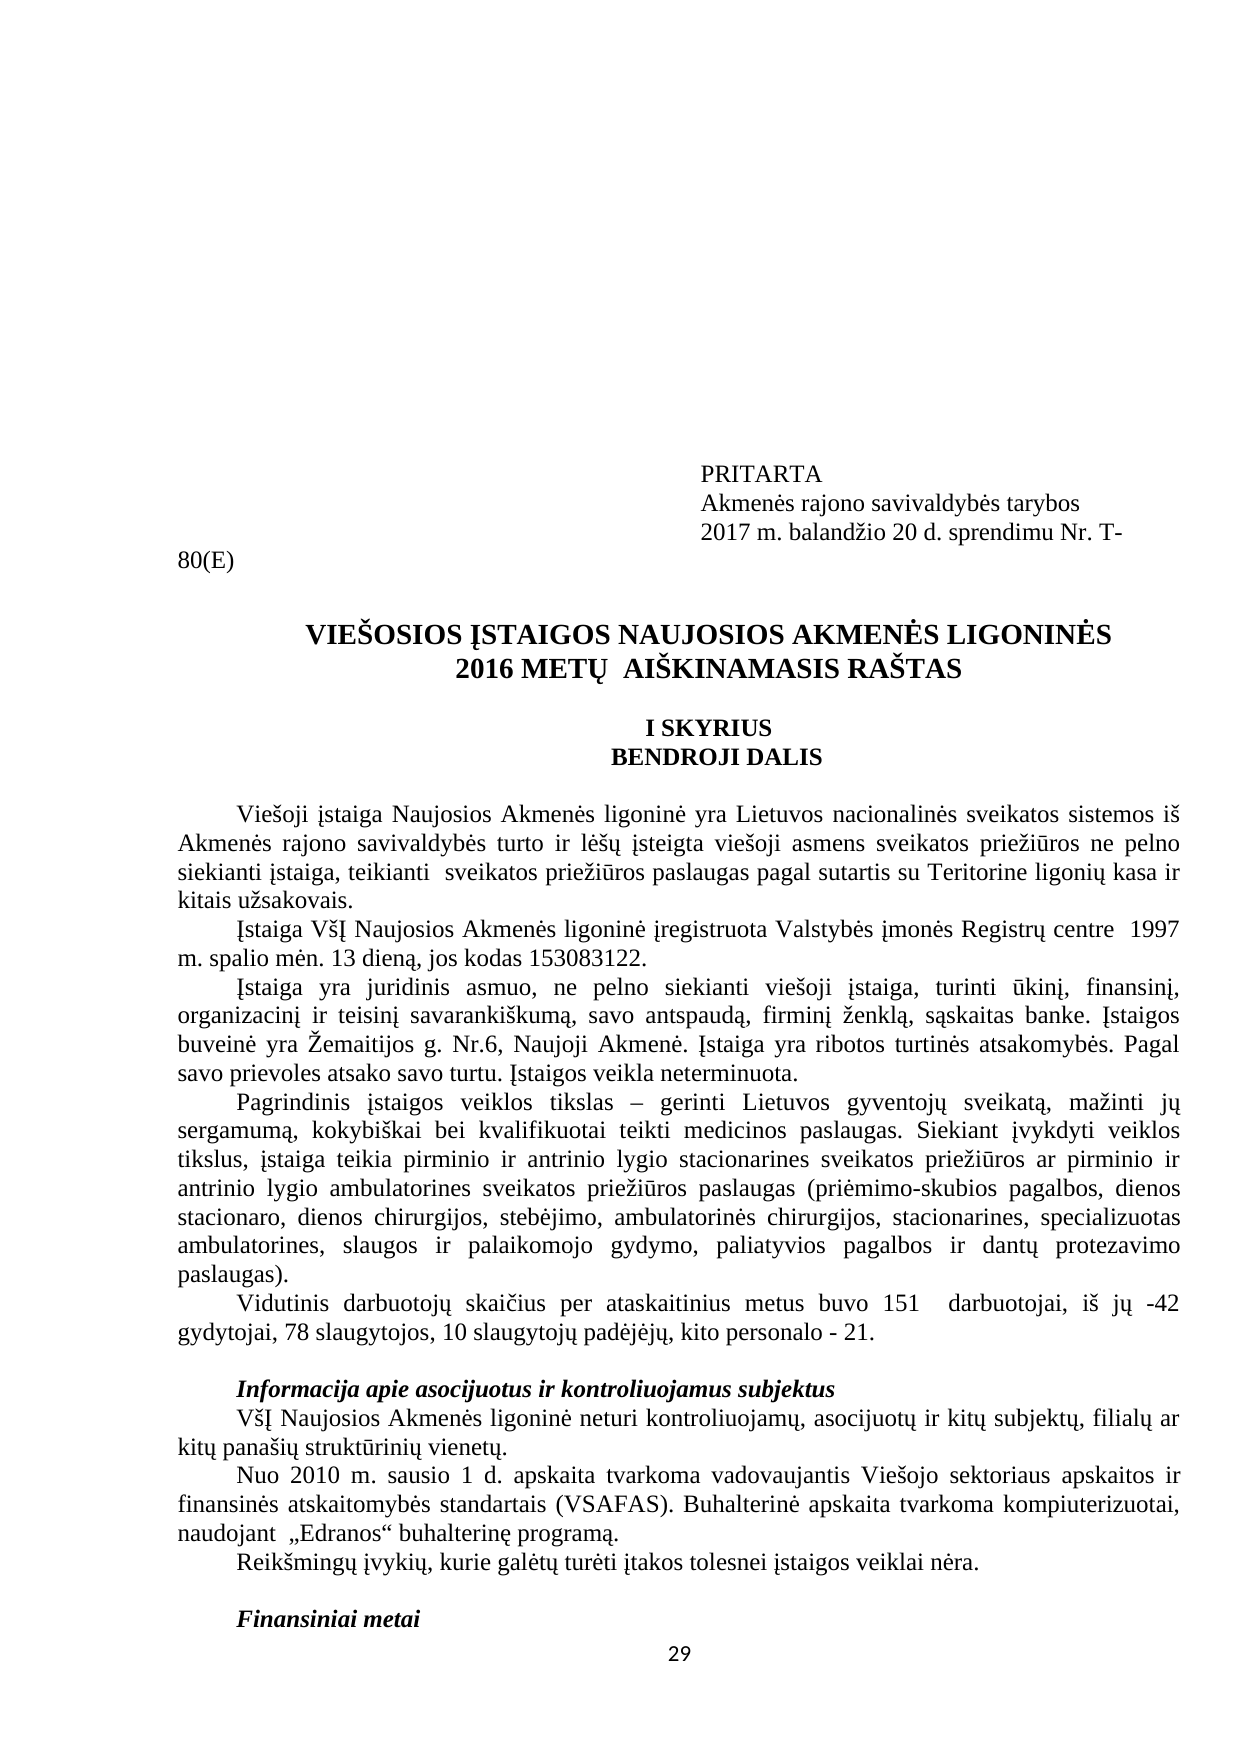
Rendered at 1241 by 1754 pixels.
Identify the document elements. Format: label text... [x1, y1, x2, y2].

text BENDROJI DALIS [252, 742, 1181, 771]
text 2017 m. balandžio 20 d. sprendimu Nr. T-80(E) [177, 517, 1167, 574]
text Viešoji įstaiga Naujosios Akmenės ligoninė yra Lietuvos nacionalinės sveikatos sistemos iš Akmenės rajono savivaldybės turto ir lėšų įsteigta viešoji asmens sveikatos priežiūros ne pelno siekianti įstaiga, teikianti sveikatos priežiūros paslaugas pagal sutartis su Teritorine ligonių kasa ir kitais užsakovais. [177, 799, 1181, 914]
text Nuo 2010 m. sausio 1 d. apskaita tvarkoma vadovaujantis Viešojo sektoriaus apskaitos ir finansinės atskaitomybės standartais (VSAFAS). Buhalterinė apskaita tvarkoma kompiuterizuotai, naudojant „Edranos“ buhalterinę programą. [177, 1461, 1181, 1547]
text VšĮ Naujosios Akmenės ligoninė neturi kontroliuojamų, asocijuotų ir kitų subjektų, filialų ar kitų panašių struktūrinių vienetų. [177, 1403, 1181, 1461]
text Reikšmingų įvykių, kurie galėtų turėti įtakos tolesnei įstaigos veiklai nėra. [177, 1547, 1181, 1576]
text I SKYRIUS [177, 713, 1181, 742]
text Vidutinis darbuotojų skaičius per ataskaitinius metus buvo 151 darbuotojai, iš jų -42 gydytojai, 78 slaugytojos, 10 slaugytojų padėjėjų, kito personalo - 21. [177, 1288, 1181, 1346]
text Akmenės rajono savivaldybės tarybos [177, 488, 1167, 517]
text Informacija apie asocijuotus ir kontroliuojamus subjektus [177, 1374, 1181, 1403]
text Įstaiga yra juridinis asmuo, ne pelno siekianti viešoji įstaiga, turinti ūkinį, finansinį, organizacinį ir teisinį savarankiškumą, savo antspaudą, firminį ženklą, sąskaitas banke. Įstaigos buveinė yra Žemaitijos g. Nr.6, Naujoji Akmenė. Įstaiga yra ribotos turtinės atsakomybės. Pagal savo prievoles atsako savo turtu. Įstaigos veikla neterminuota. [177, 972, 1181, 1087]
text Finansiniai metai [177, 1604, 1181, 1633]
text VIEŠOSIOS ĮSTAIGOS NAUJOSIOS AKMENĖS LIGONINĖS [177, 617, 1181, 651]
text Pagrindinis įstaigos veiklos tikslas – gerinti Lietuvos gyventojų sveikatą, mažinti jų sergamumą, kokybiškai bei kvalifikuotai teikti medicinos paslaugas. Siekiant įvykdyti veiklos tikslus, įstaiga teikia pirminio ir antrinio lygio stacionarines sveikatos priežiūros ar pirminio ir antrinio lygio ambulatorines sveikatos priežiūros paslaugas (priėmimo-skubios pagalbos, dienos stacionaro, dienos chirurgijos, stebėjimo, ambulatorinės chirurgijos, stacionarines, specializuotas ambulatorines, slaugos ir palaikomojo gydymo, paliatyvios pagalbos ir dantų protezavimo paslaugas). [177, 1087, 1181, 1288]
text 2016 METŲ AIŠKINAMASIS RAŠTAS [177, 651, 1181, 684]
text PRITARTA [177, 459, 1167, 488]
text Įstaiga VšĮ Naujosios Akmenės ligoninė įregistruota Valstybės įmonės Registrų centre 1997 m. spalio mėn. 13 dieną, jos kodas 153083122. [177, 914, 1181, 972]
